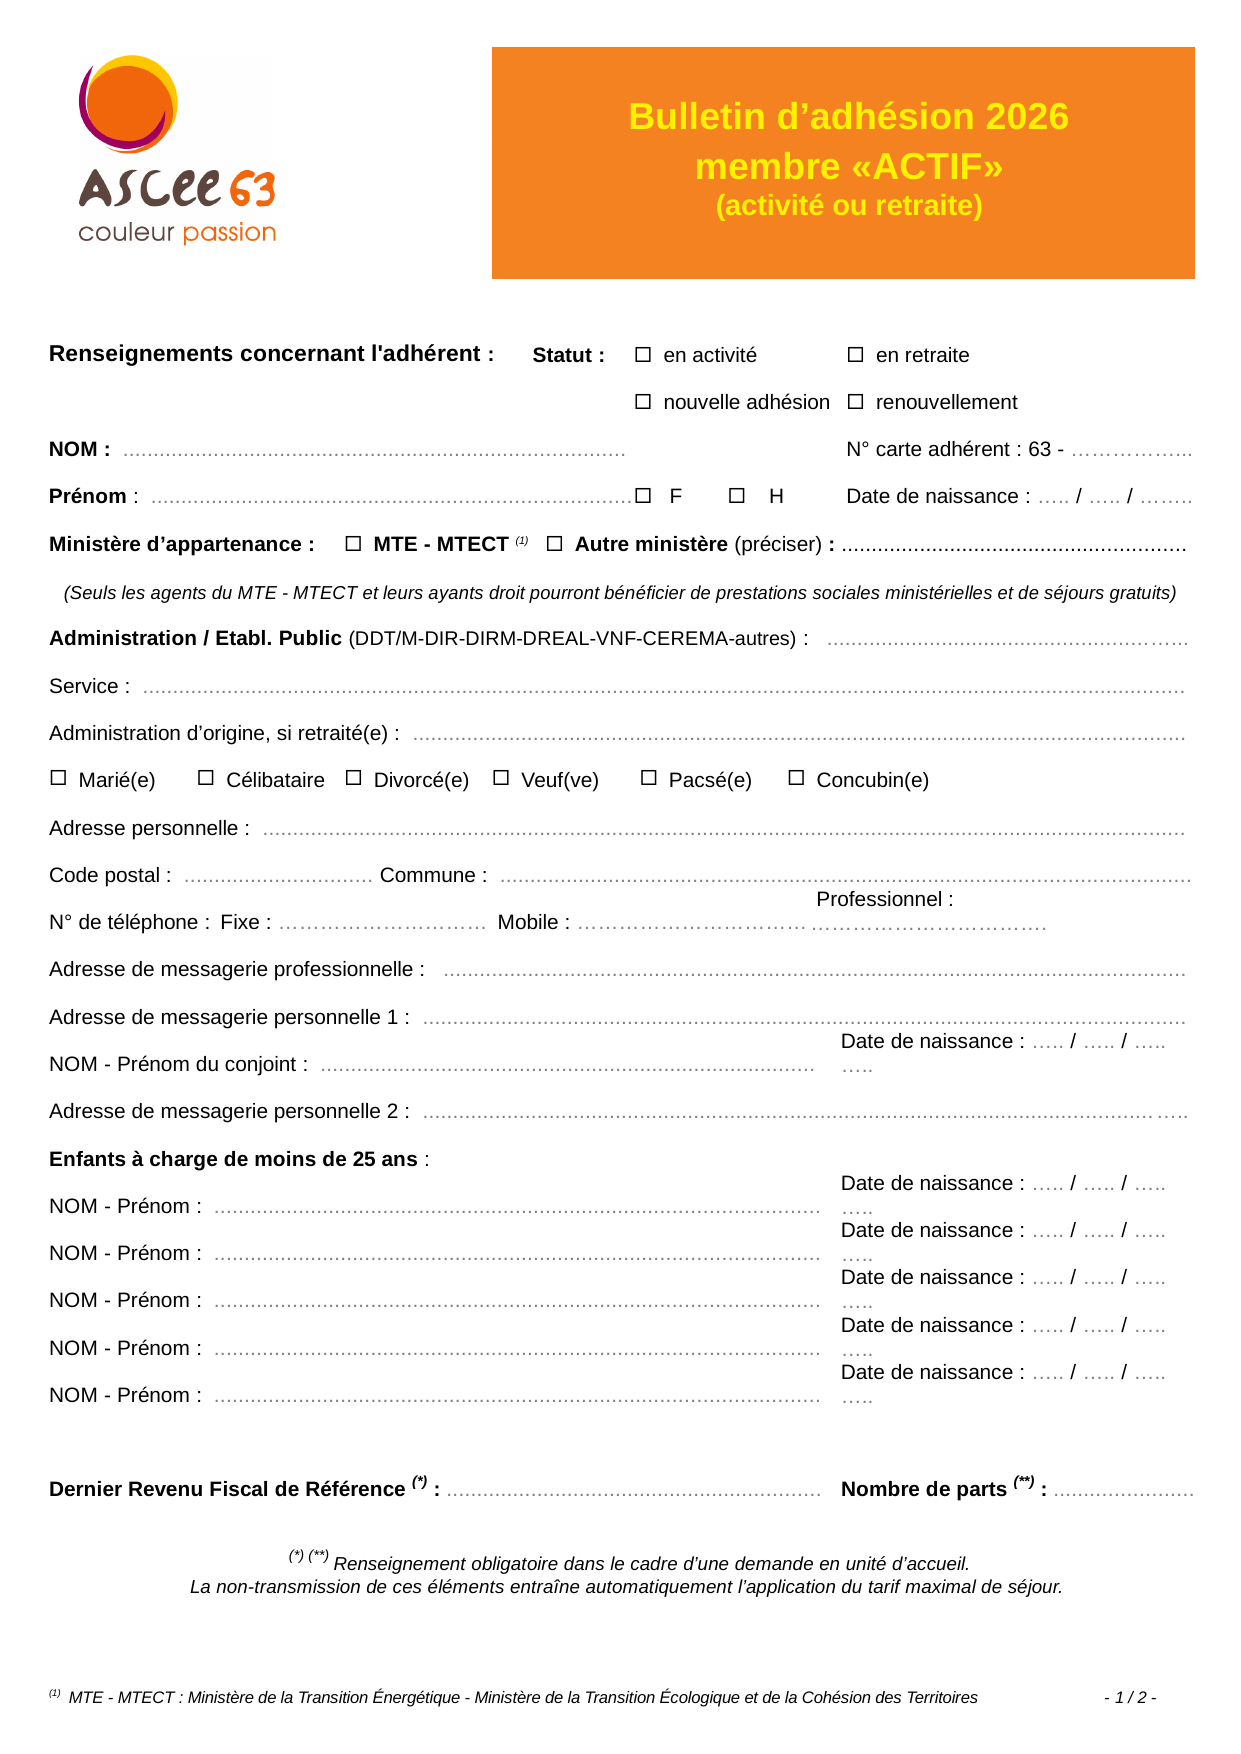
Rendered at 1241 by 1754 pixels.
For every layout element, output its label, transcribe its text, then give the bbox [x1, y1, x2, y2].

table_cell Date de naissance : ….. / ….. / …..….. [829, 1360, 1195, 1407]
table_header [49, 47, 492, 278]
table_cell NOM - Prénom : [49, 1313, 829, 1360]
table_cell Dernier Revenu Fiscal de Référence (*) : [49, 1454, 829, 1502]
table_cell NOM - Prénom : [49, 1265, 829, 1312]
table_cell nouvelle adhésion [634, 367, 846, 414]
table_cell renouvellement [846, 367, 1194, 414]
text (*) (**) Renseignement obligatoire dans le cadre d’une demande en unité d’accueil. [49, 1547, 1212, 1576]
table_header en activité [634, 279, 846, 367]
table_cell Date de naissance : ….. / ….. / …..….. [829, 1218, 1195, 1265]
table_cell Date de naissance : ….. / ….. / …..….. [829, 1313, 1195, 1360]
table_cell Administration d’origine, si retraité(e) : [49, 698, 1194, 745]
table_header Concubin(e) [787, 745, 934, 792]
picture [78, 55, 276, 246]
table_cell Code postal : [49, 840, 374, 887]
table_header Statut : [533, 279, 634, 367]
table_cell Prénom : [49, 461, 634, 508]
table_cell F [634, 461, 727, 508]
table_cell Service : [49, 650, 1194, 698]
table_cell (Seuls les agents du MTE - MTECT et leurs ayants droit pourront bénéficier de prestations sociales ministérielles et de séjours gratuits) [49, 556, 1194, 603]
table_cell Adresse de messagerie professionnelle : [49, 934, 1194, 981]
table_cell NOM - Prénom : [49, 1360, 829, 1407]
table_cell Adresse de messagerie personnelle 1 : [49, 981, 1194, 1029]
table_header Autre ministère (préciser) : [545, 509, 1194, 556]
table_cell Date de naissance : ….. / ….. / …….. [846, 461, 1194, 508]
table_cell NOM - Prénom : [49, 1171, 829, 1218]
table_cell Fixe : ………………………… [214, 887, 491, 934]
table_header Date de naissance : ….. / ….. / …..….. [829, 1029, 1195, 1076]
table_cell [49, 1407, 829, 1454]
table_cell [829, 1123, 1195, 1171]
table_cell Nombre de parts (**) : [829, 1454, 1195, 1502]
table_cell N° carte adhérent : 63 - ……………... [846, 414, 1194, 461]
table_header Ministère d’appartenance : [49, 509, 344, 556]
table_cell Administration / Etabl. Public (DDT/M-DIR-DIRM-DREAL-VNF-CEREMA-autres) : …... [49, 603, 1194, 650]
table_header MTE - MTECT (1) [344, 509, 545, 556]
table_header NOM - Prénom du conjoint : [49, 1029, 829, 1076]
table_cell Date de naissance : ….. / ….. / …..….. [829, 1171, 1195, 1218]
table_header en retraite [846, 279, 1194, 367]
table_cell [634, 414, 846, 461]
table_cell Mobile : …………………………… [491, 887, 810, 934]
table_cell [533, 367, 634, 414]
table_cell [829, 1407, 1195, 1454]
table_header Célibataire [196, 745, 344, 792]
table_cell NOM : [49, 414, 634, 461]
table_cell H [728, 461, 846, 508]
table_header Renseignements concernant l'adhérent : [49, 278, 532, 367]
table_cell Commune : [374, 840, 1194, 887]
table_cell Enfants à charge de moins de 25 ans : [49, 1123, 829, 1171]
table_cell NOM - Prénom : [49, 1218, 829, 1265]
table_header Pacsé(e) [639, 745, 787, 792]
text La non-transmission de ces éléments entraîne automatiquement l’application du tarif maximal de séjour. [49, 1576, 1212, 1597]
table_cell N° de téléphone : [49, 887, 214, 934]
table_header Divorcé(e) [344, 745, 492, 792]
table_cell Adresse de messagerie personnelle 2 : ….. [49, 1076, 1195, 1123]
table_header Bulletin d’adhésion 2026 [493, 48, 1194, 142]
table_header Veuf(ve) [492, 745, 639, 792]
table_header Adresse personnelle : [49, 792, 1194, 839]
table_cell Professionnel : ……………………………. [810, 887, 1194, 934]
table_cell [49, 367, 532, 414]
table_cell membre «ACTIF» (activité ou retraite) [493, 143, 1194, 278]
table_header Marié(e) [49, 745, 196, 792]
table_cell Date de naissance : ….. / ….. / …..….. [829, 1265, 1195, 1312]
